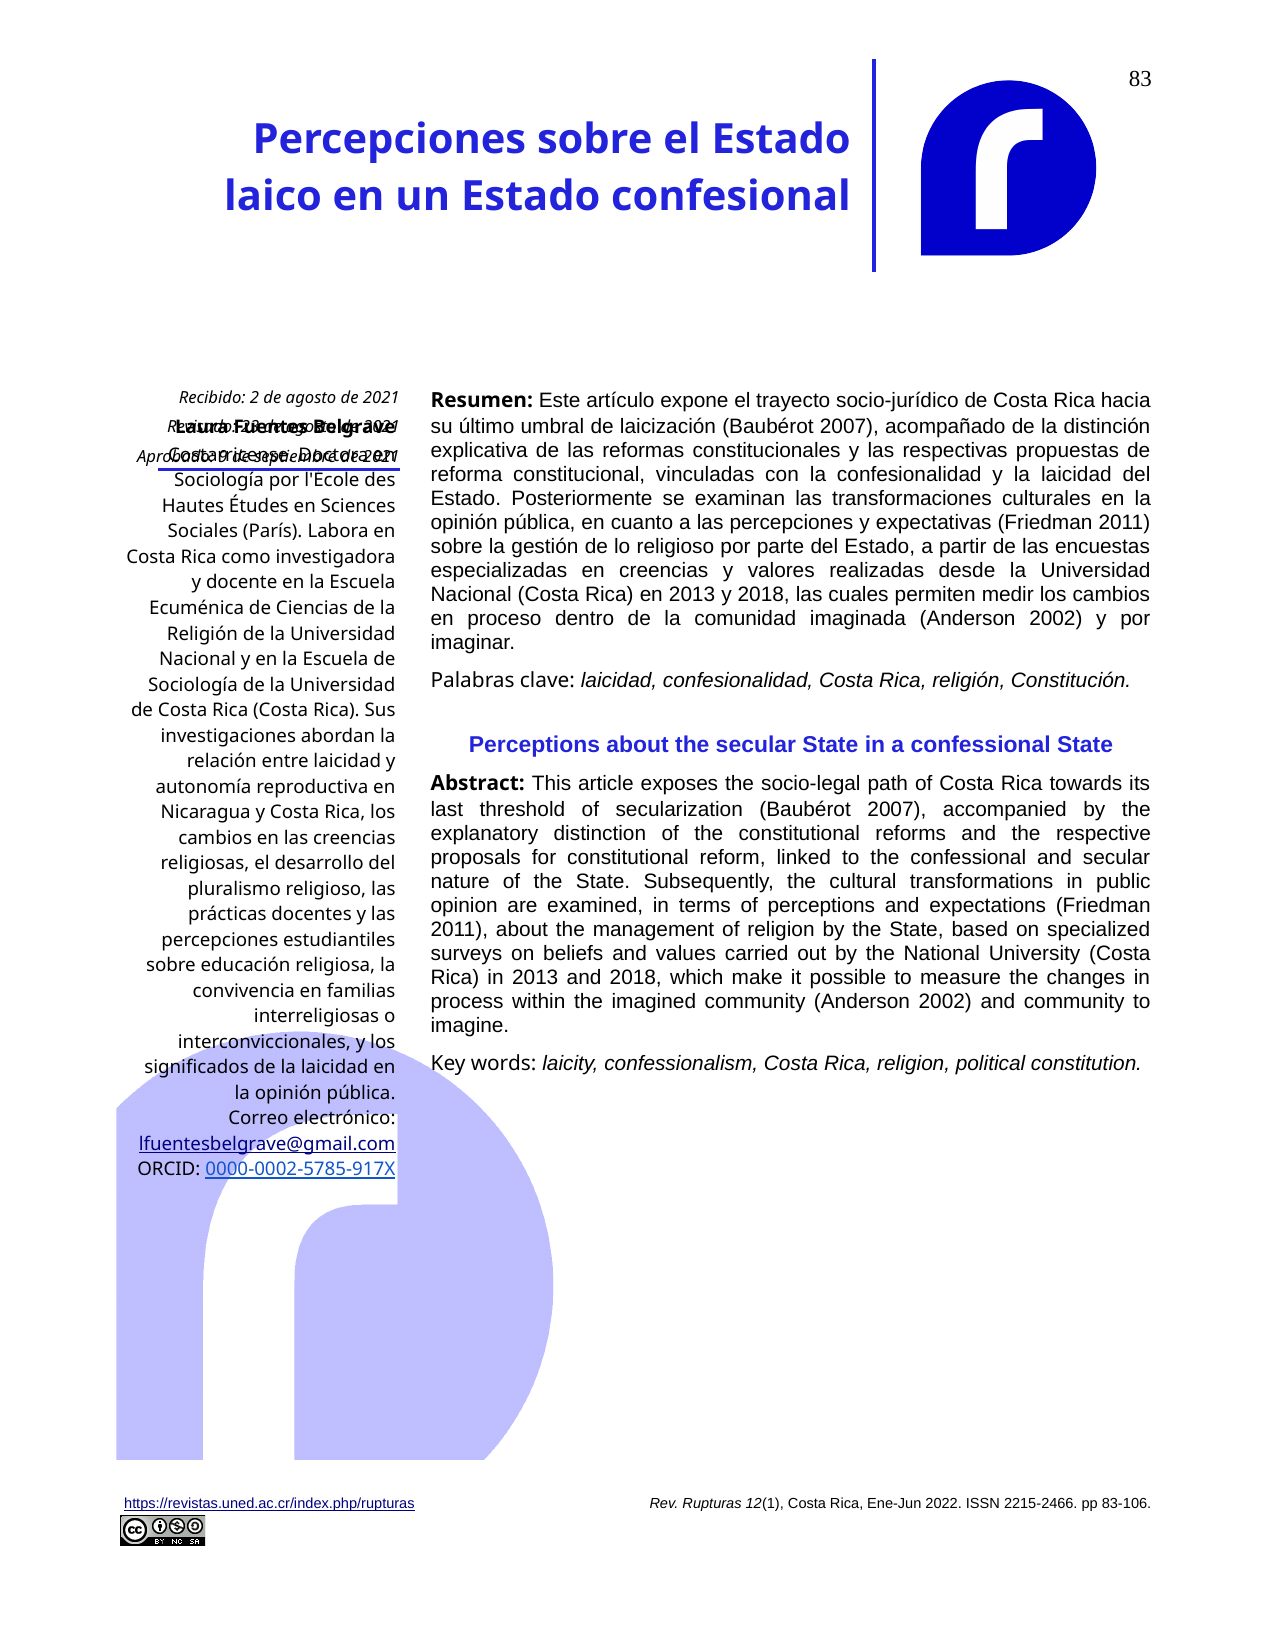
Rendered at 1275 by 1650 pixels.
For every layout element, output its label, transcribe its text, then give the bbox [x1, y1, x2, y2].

table_cell Abstract: This article exposes the socio-legal path of Costa Rica towards its last threshold of secularization (Baubérot 2007), accompanied by the explanatory distinction of the constitutional reforms and the respective proposals for constitutional reform, linked to the confessional and secular nature of the State. Subsequently, the cultural transformations in public opinion are examined, in terms of perceptions and expectations (Friedman 2011), about the management of religion by the State, based on specialized surveys on beliefs and values carried out by the National University (Costa Rica) in 2013 and 2018, which make it possible to measure the changes in process within the imagined community (Anderson 2002) and community to imagine. [401, 763, 1157, 1042]
table_cell Key words: laicity, confessionalism, Costa Rica, religion, political constitution. [595, 1042, 1157, 1375]
picture [120, 1515, 206, 1546]
table_cell [401, 699, 1157, 725]
table_cell Palabras clave: laicidad, confesionalidad, Costa Rica, religión, Constitución. [401, 659, 1157, 699]
table_header Laura Fuentes Belgrave Costarricense. Doctora en Sociología por l'École des Hautes Études en Sciences Sociales (París). Labora en Costa Rica como investigadora y docente en la Escuela Ecuménica de Ciencias de la Religión de la Universidad Nacional y en la Escuela de Sociología de la Universidad de Costa Rica (Costa Rica). Sus investigaciones abordan la relación entre laicidad y autonomía reproductiva en Nicaragua y Costa Rica, los cambios en las creencias religiosas, el desarrollo del pluralismo religioso, las prácticas docentes y las percepciones estudiantiles sobre educación religiosa, la convivencia en familias interreligiosas o interconviccionales, y los significados de la laicidad en la opinión pública. Correo electrónico: lfuentesbelgrave@gmail.com ORCID: 0000-0002-5785-917X [118, 380, 401, 996]
table_cell Perceptions about the secular State in a confessional State [401, 725, 1157, 763]
table_header [876, 59, 1110, 272]
table_header Percepciones sobre el Estado laico en un Estado confesional [118, 59, 872, 272]
picture [906, 68, 1111, 267]
table_header 83 [1110, 59, 1157, 272]
table_header Resumen: Este artículo expone el trayecto socio-jurídico de Costa Rica hacia su último umbral de laicización (Baubérot 2007), acompañado de la distinción explicativa de las reformas constitucionales y las respectivas propuestas de reforma constitucional, vinculadas con la confesionalidad y la laicidad del Estado. Posteriormente se examinan las transformaciones culturales en la opinión pública, en cuanto a las percepciones y expectativas (Friedman 2011) sobre la gestión de lo religioso por parte del Estado, a partir de las encuestas especializadas en creencias y valores realizadas desde la Universidad Nacional (Costa Rica) en 2013 y 2018, las cuales permiten medir los cambios en proceso dentro de la comunidad imaginada (Anderson 2002) y por imaginar. [401, 380, 1157, 659]
